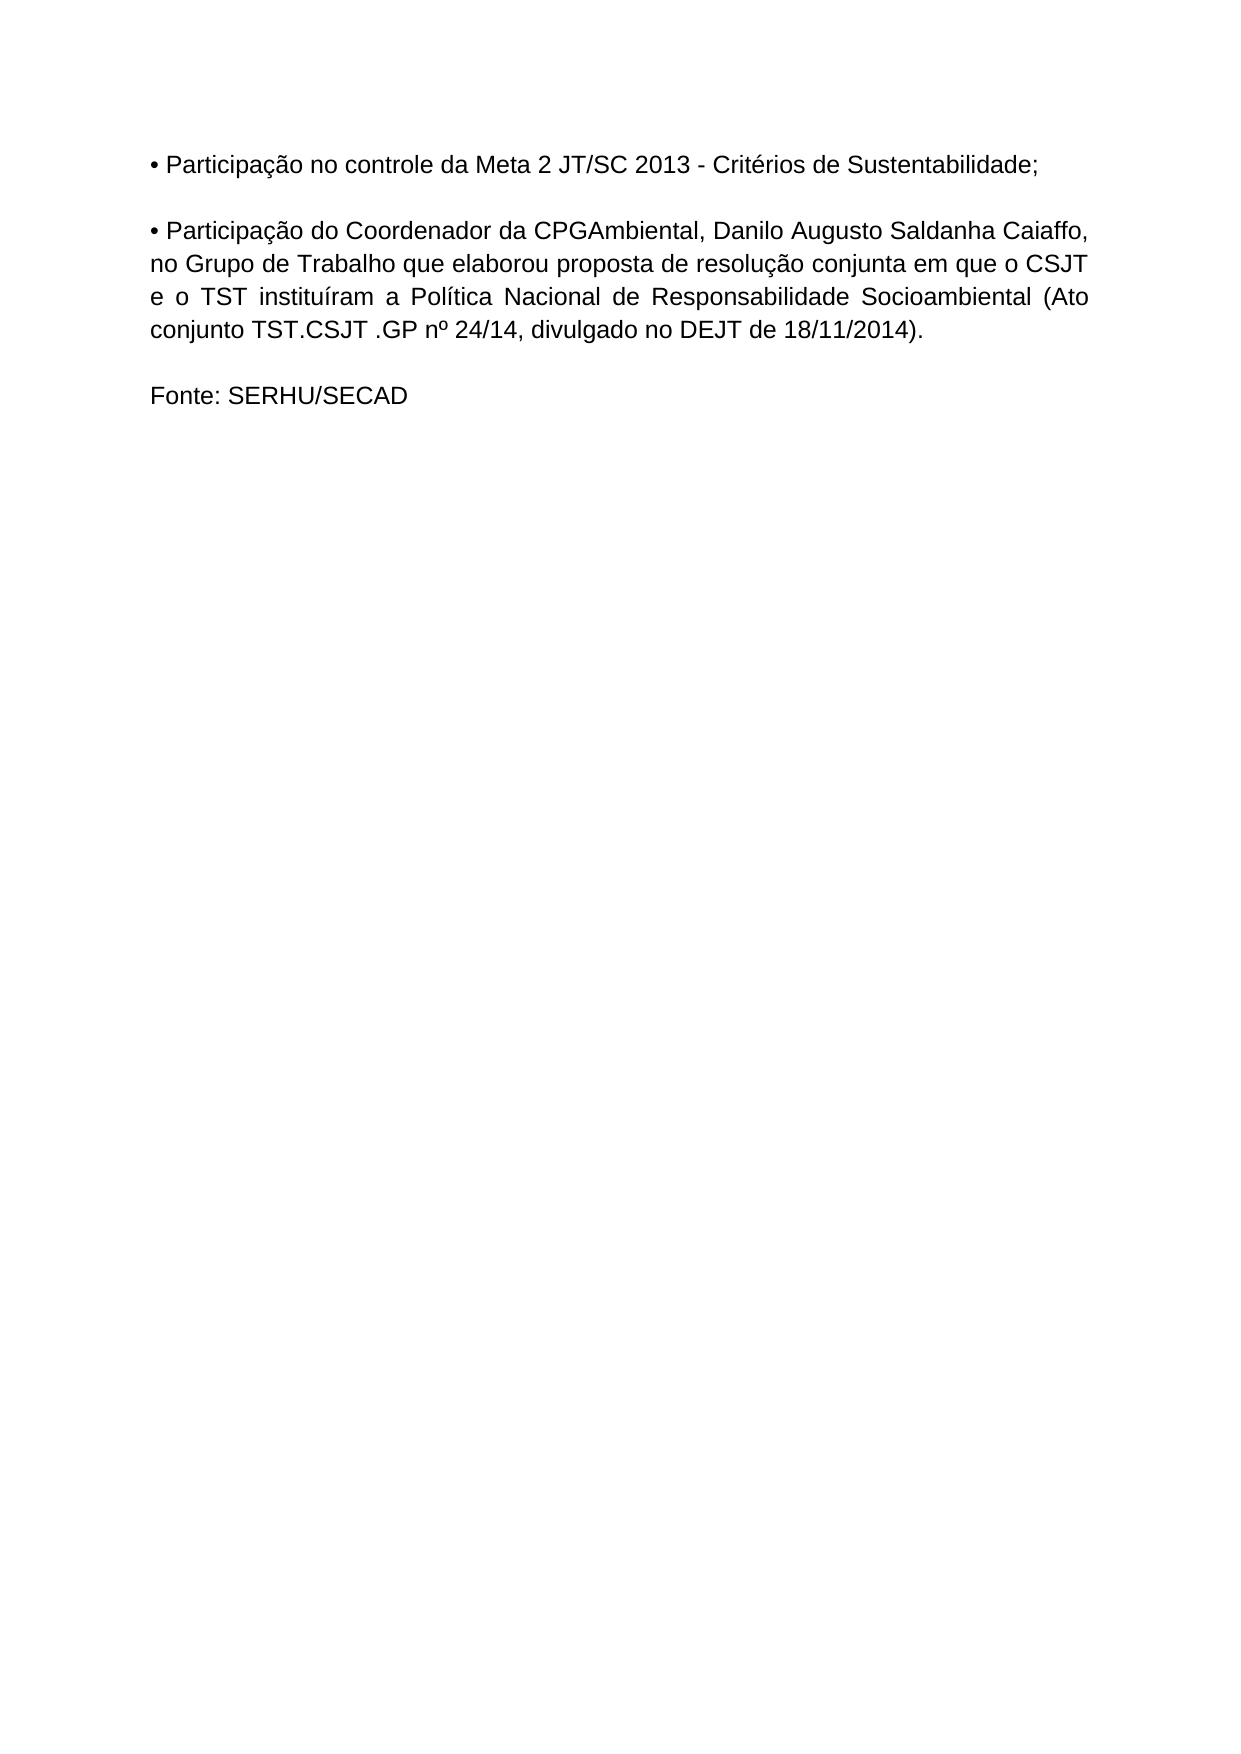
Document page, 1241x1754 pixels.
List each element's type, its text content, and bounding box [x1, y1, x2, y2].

text Fonte: SERHU/SECAD [150, 381, 1091, 410]
text • Participação do Coordenador da CPGAmbiental, Danilo Augusto Saldanha Caiaffo, no Grupo de Trabalho que elaborou proposta de resolução conjunta em que o CSJT e o TST instituíram a Política Nacional de Responsabilidade Socioambiental (Ato conjunto TST.CSJT .GP nº 24/14, divulgado no DEJT de 18/11/2014). [150, 216, 1091, 344]
text • Participação no controle da Meta 2 JT/SC 2013 - Critérios de Sustentabilidade; [150, 150, 1091, 179]
